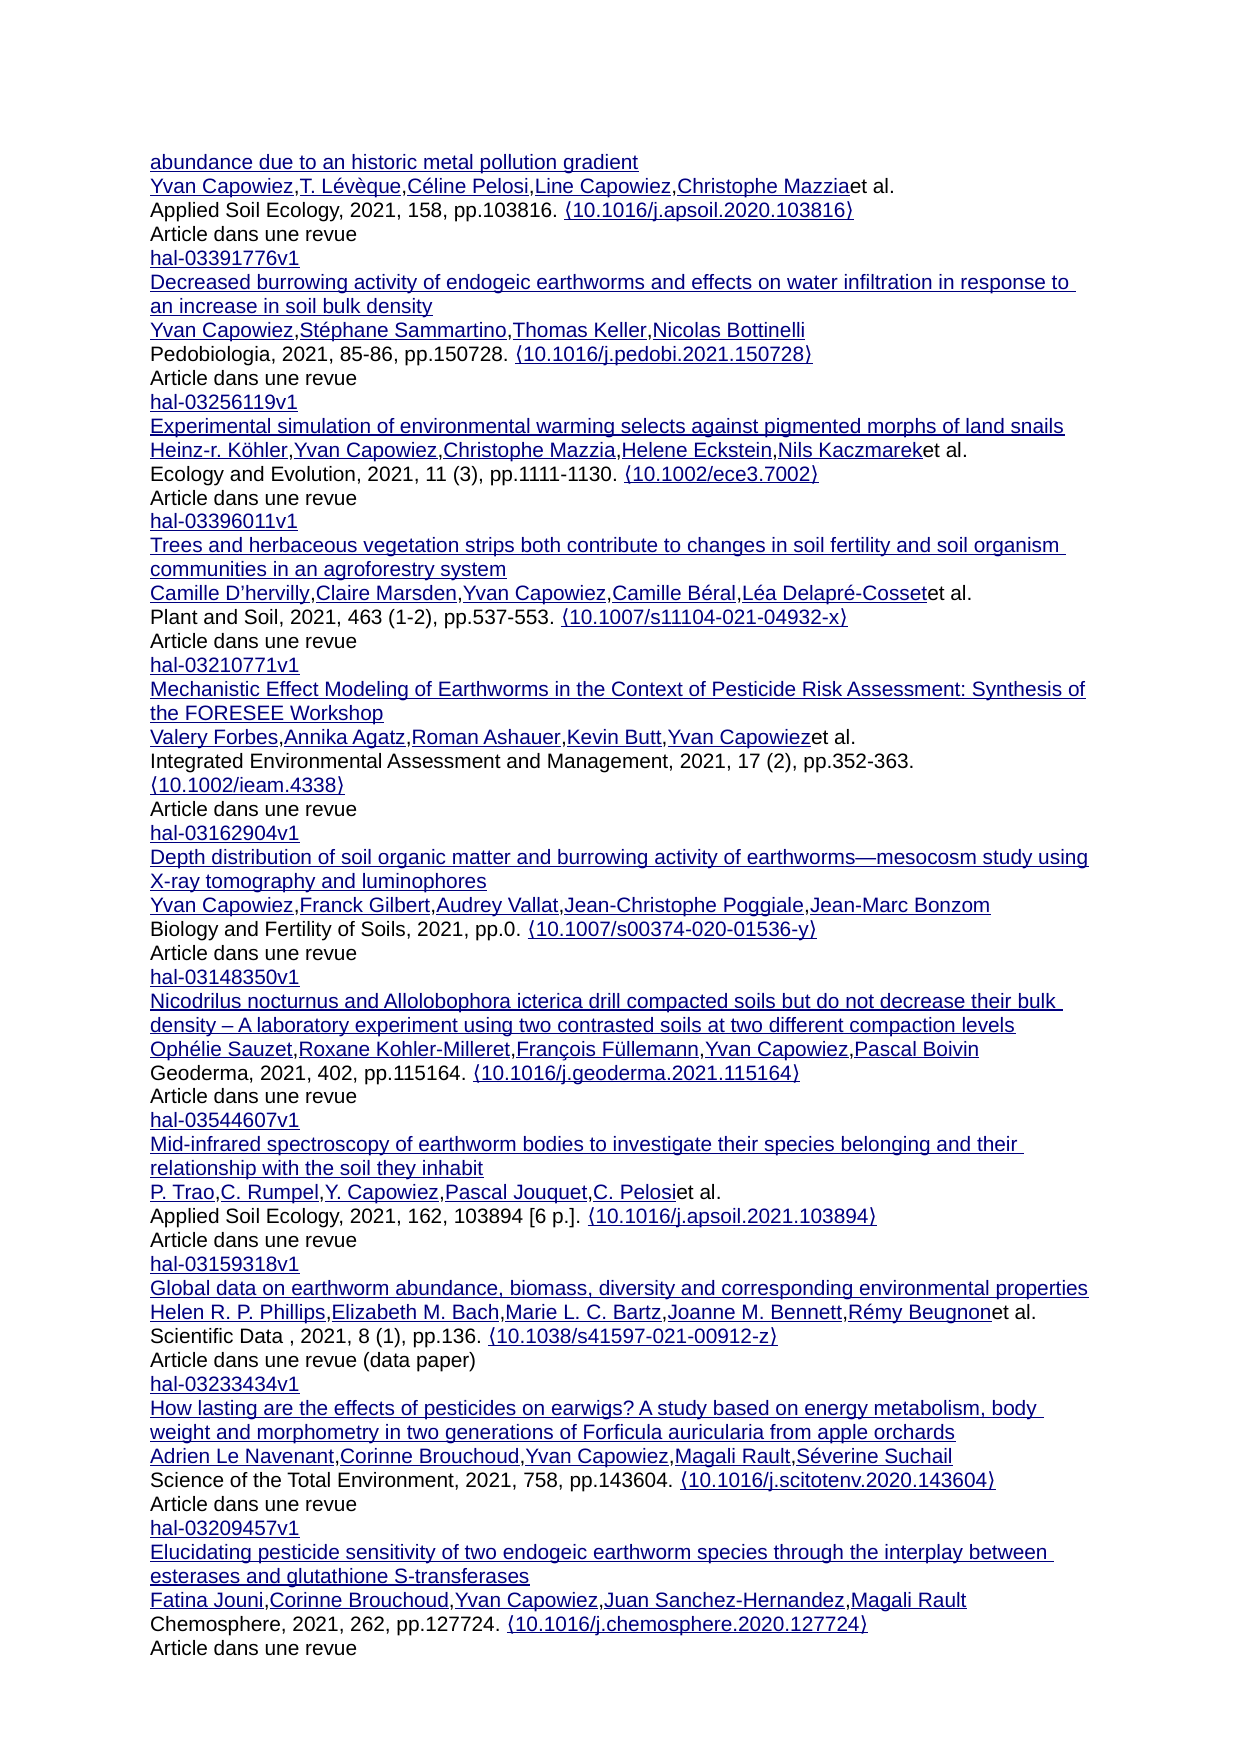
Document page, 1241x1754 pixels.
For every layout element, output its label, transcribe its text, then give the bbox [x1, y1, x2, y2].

table_cell Decreased burrowing activity of endogeic earthworms and effects on water infiltration in response to an increase in soil bulk density Yvan Capowiez,Stéphane Sammartino,Thomas Keller,Nicolas Bottinelli Pedobiologia, 2021, 85-86, pp.150728. ⟨10.1016/j.pedobi.2021.150728⟩ Article dans une revue hal-03256119v1 [150, 270, 1090, 413]
table_cell Trees and herbaceous vegetation strips both contribute to changes in soil fertility and soil organism communities in an agroforestry system Camille D’hervilly,Claire Marsden,Yvan Capowiez,Camille Béral,Léa Delapré-Cossetet al. Plant and Soil, 2021, 463 (1-2), pp.537-553. ⟨10.1007/s11104-021-04932-x⟩ Article dans une revue hal-03210771v1 [150, 533, 1090, 677]
table_cell Experimental simulation of environmental warming selects against pigmented morphs of land snails Heinz‐r. Köhler,Yvan Capowiez,Christophe Mazzia,Helene Eckstein,Nils Kaczmareket al. Ecology and Evolution, 2021, 11 (3), pp.1111-1130. ⟨10.1002/ece3.7002⟩ Article dans une revue hal-03396011v1 [150, 414, 1090, 533]
table_cell Depth distribution of soil organic matter and burrowing activity of earthworms—mesocosm study using X-ray tomography and luminophores Yvan Capowiez,Franck Gilbert,Audrey Vallat,Jean-Christophe Poggiale,Jean-Marc Bonzom Biology and Fertility of Soils, 2021, pp.0. ⟨10.1007/s00374-020-01536-y⟩ Article dans une revue hal-03148350v1 [150, 845, 1090, 988]
table_cell How lasting are the effects of pesticides on earwigs? A study based on energy metabolism, body weight and morphometry in two generations of Forficula auricularia from apple orchards Adrien Le Navenant,Corinne Brouchoud,Yvan Capowiez,Magali Rault,Séverine Suchail Science of the Total Environment, 2021, 758, pp.143604. ⟨10.1016/j.scitotenv.2020.143604⟩ Article dans une revue hal-03209457v1 [150, 1396, 1090, 1539]
table_cell Global data on earthworm abundance, biomass, diversity and corresponding environmental properties Helen R. P. Phillips,Elizabeth M. Bach,Marie L. C. Bartz,Joanne M. Bennett,Rémy Beugnonet al. Scientific Data , 2021, 8 (1), pp.136. ⟨10.1038/s41597-021-00912-z⟩ Article dans une revue (data paper) hal-03233434v1 [150, 1276, 1090, 1396]
table_cell Mechanistic Effect Modeling of Earthworms in the Context of Pesticide Risk Assessment: Synthesis of the FORESEE Workshop Valery Forbes,Annika Agatz,Roman Ashauer,Kevin Butt,Yvan Capowiezet al. Integrated Environmental Assessment and Management, 2021, 17 (2), pp.352-363. ⟨10.1002/ieam.4338⟩ Article dans une revue hal-03162904v1 [150, 677, 1090, 845]
table_cell abundance due to an historic metal pollution gradient Yvan Capowiez,T. Lévèque,Céline Pelosi,Line Capowiez,Christophe Mazziaet al. Applied Soil Ecology, 2021, 158, pp.103816. ⟨10.1016/j.apsoil.2020.103816⟩ Article dans une revue hal-03391776v1 [150, 150, 1090, 270]
table_cell Elucidating pesticide sensitivity of two endogeic earthworm species through the interplay between esterases and glutathione S-transferases Fatina Jouni,Corinne Brouchoud,Yvan Capowiez,Juan Sanchez-Hernandez,Magali Rault Chemosphere, 2021, 262, pp.127724. ⟨10.1016/j.chemosphere.2020.127724⟩ Article dans une revue [150, 1540, 1090, 1659]
table_cell Nicodrilus nocturnus and Allolobophora icterica drill compacted soils but do not decrease their bulk density – A laboratory experiment using two contrasted soils at two different compaction levels Ophélie Sauzet,Roxane Kohler-Milleret,François Füllemann,Yvan Capowiez,Pascal Boivin Geoderma, 2021, 402, pp.115164. ⟨10.1016/j.geoderma.2021.115164⟩ Article dans une revue hal-03544607v1 [150, 989, 1090, 1132]
table_cell Mid-infrared spectroscopy of earthworm bodies to investigate their species belonging and their relationship with the soil they inhabit P. Trao,C. Rumpel,Y. Capowiez,Pascal Jouquet,C. Pelosiet al. Applied Soil Ecology, 2021, 162, 103894 [6 p.]. ⟨10.1016/j.apsoil.2021.103894⟩ Article dans une revue hal-03159318v1 [150, 1132, 1090, 1276]
